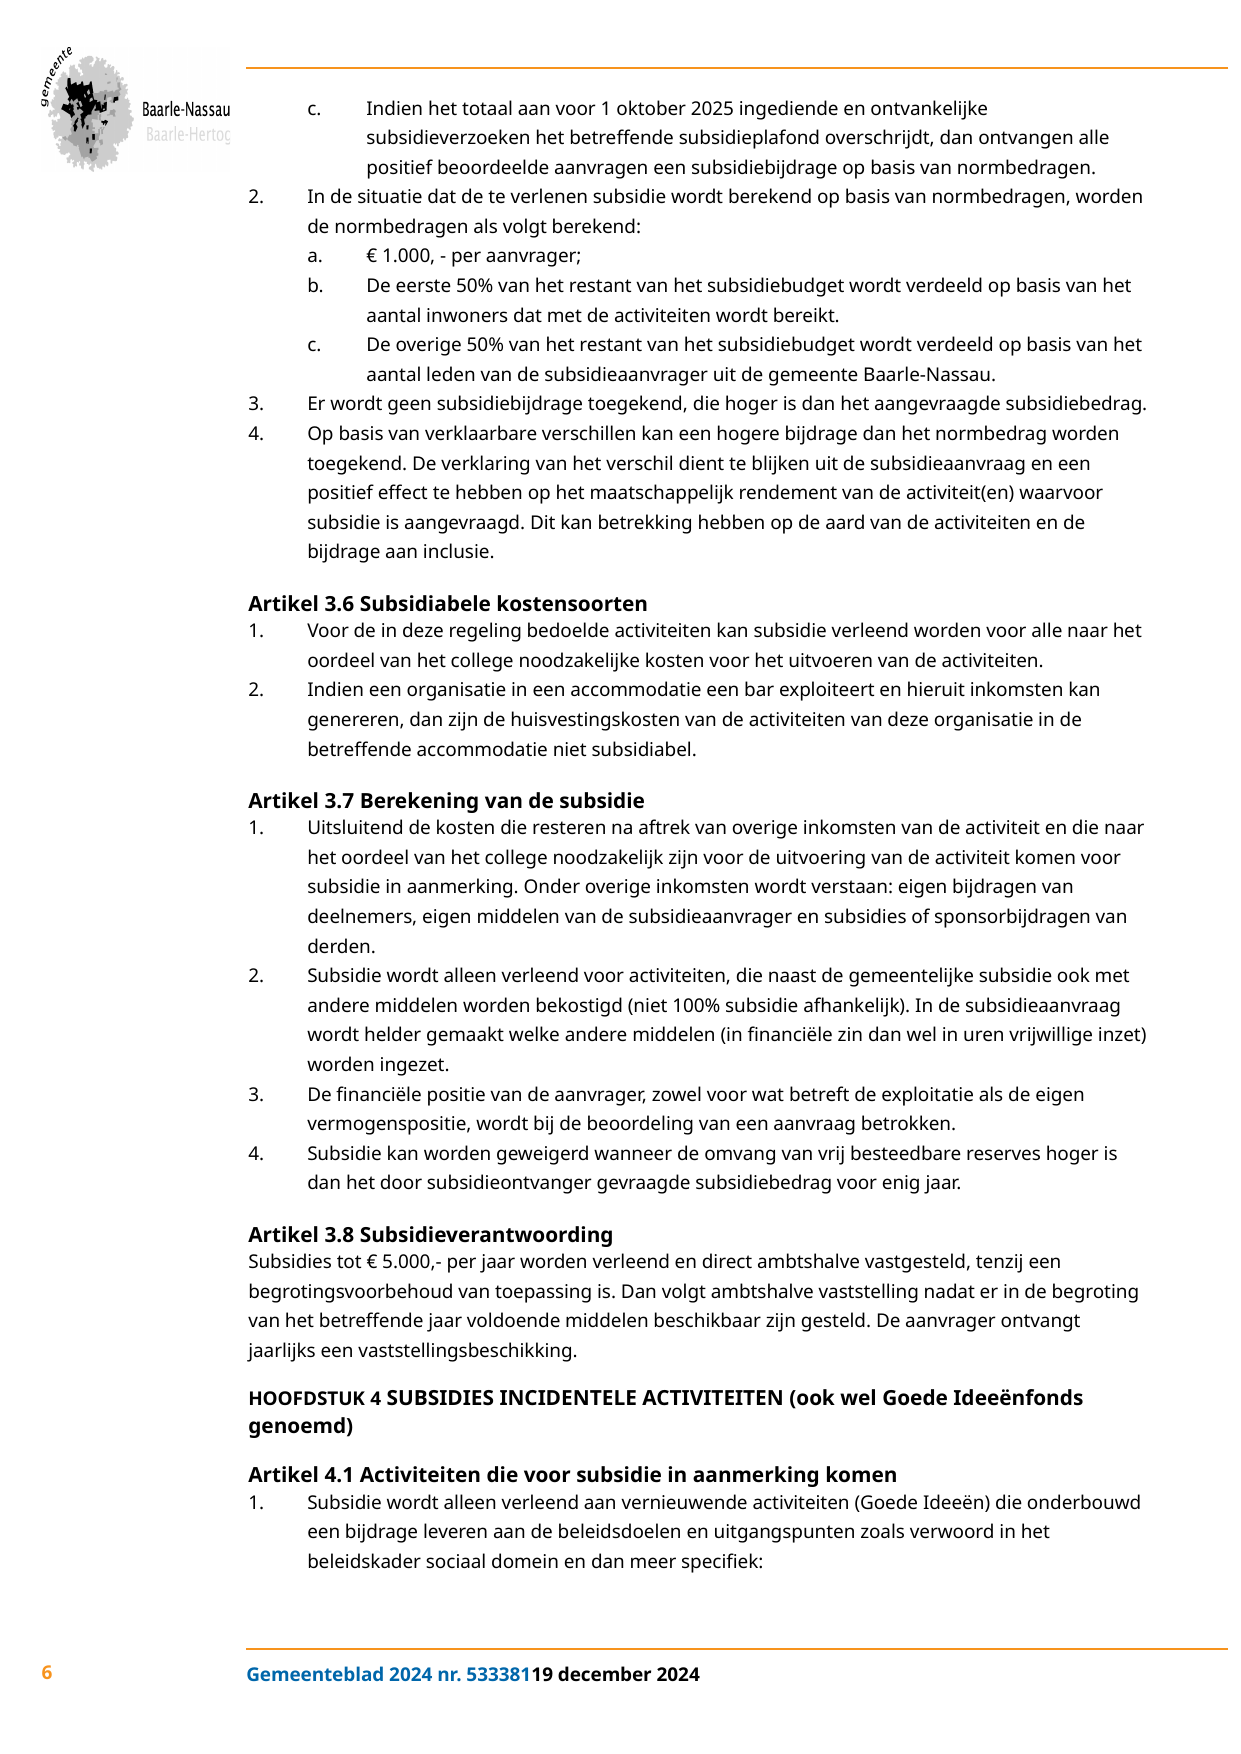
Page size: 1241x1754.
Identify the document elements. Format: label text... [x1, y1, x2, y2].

list De financiële positie van de aanvrager, zowel voor wat betreft de exploitatie als de eigen vermogenspositie, wordt bij de beoordeling van een aanvraag betrokken. [248, 1081, 1152, 1136]
text Artikel 3.6 Subsidiabele kostensoorten [248, 589, 1152, 617]
list Indien het totaal aan voor 1 oktober 2025 ingediende en ontvankelijke subsidieverzoeken het betreffende subsidieplafond overschrijdt, dan ontvangen alle positief beoordeelde aanvragen een subsidiebijdrage op basis van normbedragen. [307, 95, 1152, 180]
list Indien een organisatie in een accommodatie een bar exploiteert en hieruit inkomsten kan genereren, dan zijn de huisvestingskosten van de activiteiten van deze organisatie in de betreffende accommodatie niet subsidiabel. [248, 677, 1152, 761]
list Subsidie kan worden geweigerd wanneer de omvang van vrij besteedbare reserves hoger is dan het door subsidieontvanger gevraagde subsidiebedrag voor enig jaar. [248, 1140, 1152, 1195]
text Artikel 3.7 Berekening van de subsidie [248, 786, 1152, 814]
list Uitsluitend de kosten die resteren na aftrek van overige inkomsten van de activiteit en die naar het oordeel van het college noodzakelijk zijn voor de uitvoering van de activiteit komen voor subsidie in aanmerking. Onder overige inkomsten wordt verstaan: eigen bijdragen van deelnemers, eigen middelen van de subsidieaanvrager en subsidies of sponsorbijdragen van derden. [248, 814, 1152, 959]
text Subsidies tot € 5.000,- per jaar worden verleend en direct ambtshalve vastgesteld, tenzij een begrotingsvoorbehoud van toepassing is. Dan volgt ambtshalve vaststelling nadat er in de begroting van het betreffende jaar voldoende middelen beschikbaar zijn gesteld. De aanvrager ontvangt jaarlijks een vaststellingsbeschikking. [248, 1248, 1152, 1363]
text Artikel 3.8 Subsidieverantwoording [248, 1220, 1152, 1248]
list De eerste 50% van het restant van het subsidiebudget wordt verdeeld op basis van het aantal inwoners dat met de activiteiten wordt bereikt. [307, 272, 1152, 328]
text HOOFDSTUK 4 SUBSIDIES INCIDENTELE ACTIVITEITEN (ook wel Goede Ideeënfonds genoemd) [248, 1383, 1152, 1440]
list Voor de in deze regeling bedoelde activiteiten kan subsidie verleend worden voor alle naar het oordeel van het college noodzakelijke kosten voor het uitvoeren van de activiteiten. [248, 617, 1152, 673]
picture [41, 47, 231, 172]
list De overige 50% van het restant van het subsidiebudget wordt verdeeld op basis van het aantal leden van de subsidieaanvrager uit de gemeente Baarle-Nassau. [307, 331, 1152, 387]
list Subsidie wordt alleen verleend voor activiteiten, die naast de gemeentelijke subsidie ook met andere middelen worden bekostigd (niet 100% subsidie afhankelijk). In de subsidieaanvraag wordt helder gemaakt welke andere middelen (in financiële zin dan wel in uren vrijwillige inzet) worden ingezet. [248, 962, 1152, 1077]
list In de situatie dat de te verlenen subsidie wordt berekend op basis van normbedragen, worden de normbedragen als volgt berekend: [248, 183, 1152, 239]
text Artikel 4.1 Activiteiten die voor subsidie in aanmerking komen [248, 1461, 1152, 1489]
list Er wordt geen subsidiebijdrage toegekend, die hoger is dan het aangevraagde subsidiebedrag. [248, 391, 1152, 416]
list Op basis van verklaarbare verschillen kan een hogere bijdrage dan het normbedrag worden toegekend. De verklaring van het verschil dient te blijken uit de subsidieaanvraag en een positief effect te hebben op het maatschappelijk rendement van de activiteit(en) waarvoor subsidie is aangevraagd. Dit kan betrekking hebben op de aard van de activiteiten en de bijdrage aan inclusie. [248, 420, 1152, 564]
list Subsidie wordt alleen verleend aan vernieuwende activiteiten (Goede Ideeën) die onderbouwd een bijdrage leveren aan de beleidsdoelen en uitgangspunten zoals verwoord in het beleidskader sociaal domein en dan meer specifiek: [248, 1489, 1152, 1574]
list € 1.000, - per aanvrager; [307, 243, 1152, 268]
